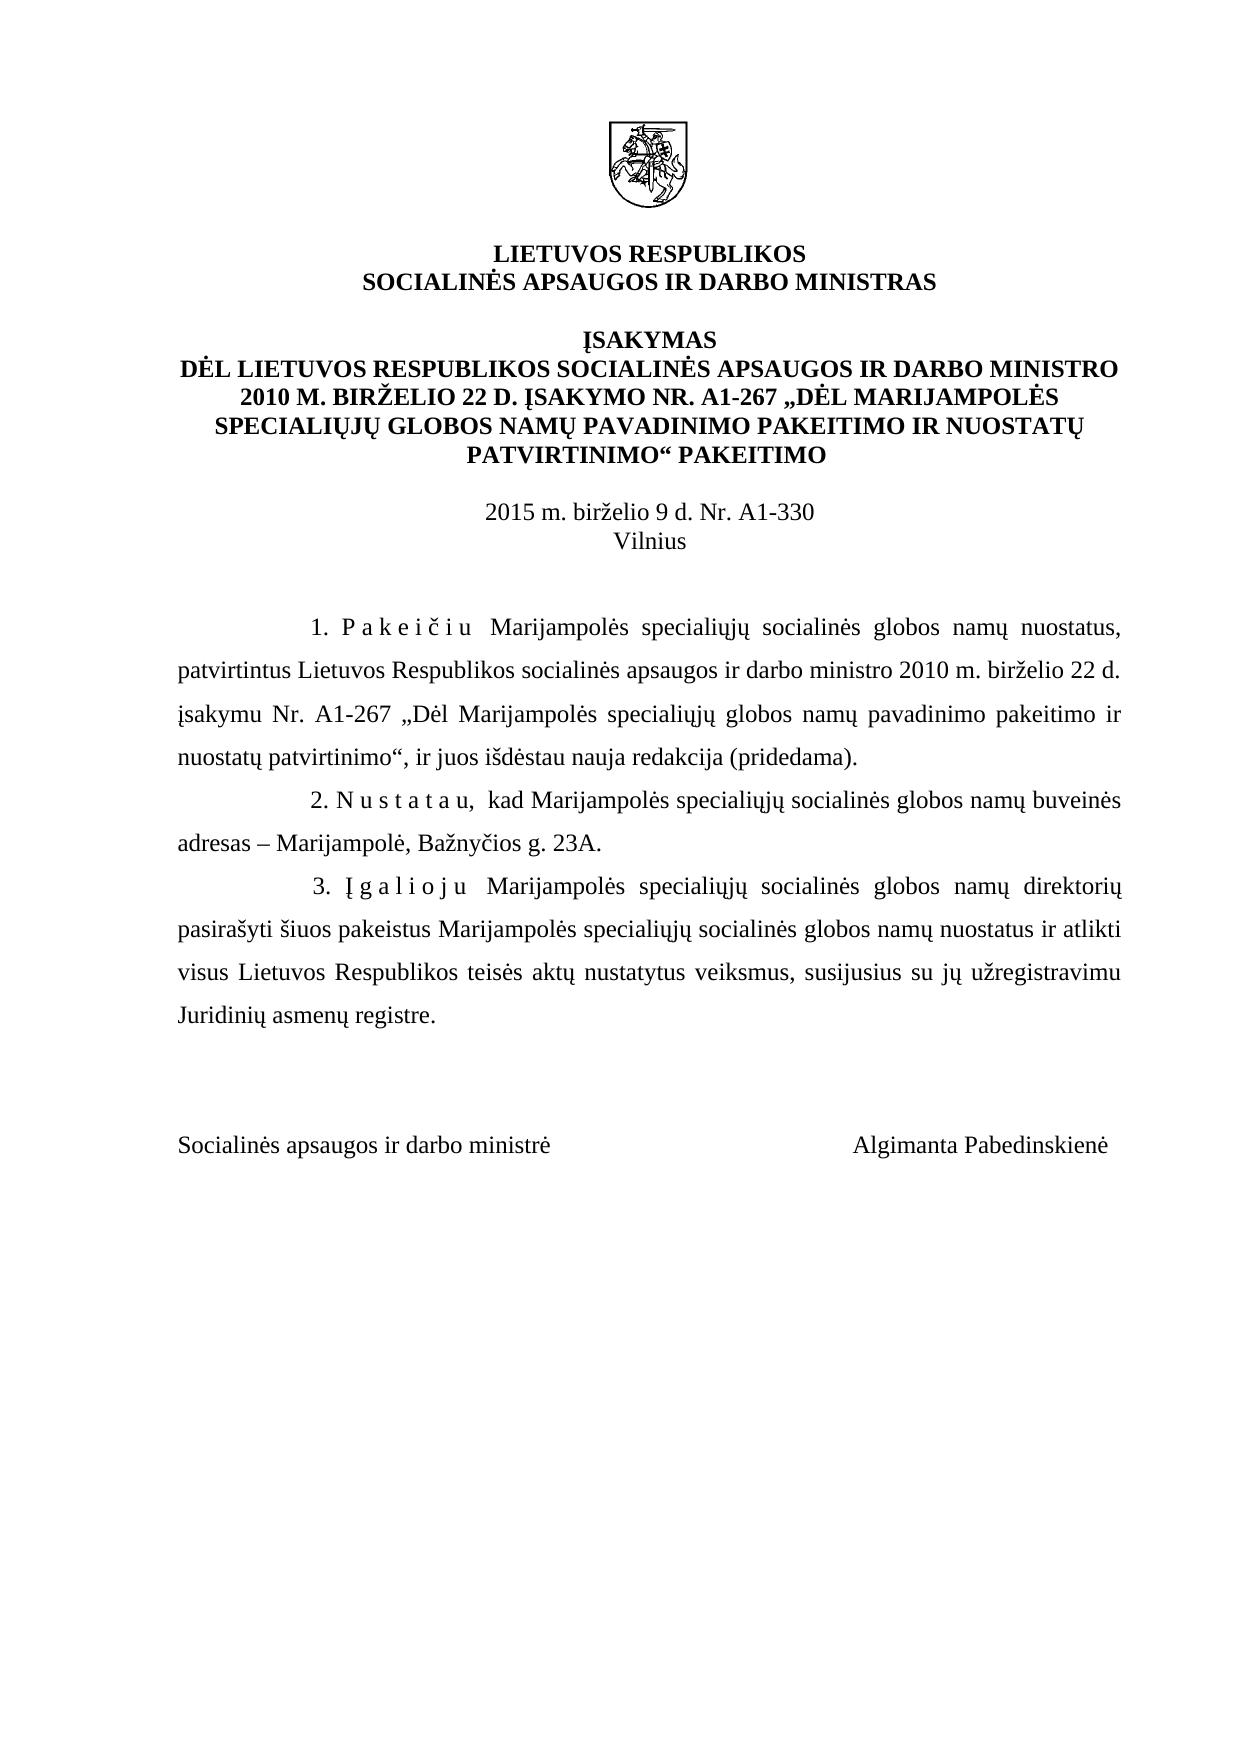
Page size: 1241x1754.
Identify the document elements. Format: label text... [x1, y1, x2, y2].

text 2. Nustatau, kad Marijampolės specialiųjų socialinės globos namų buveinės adresas – Marijampolė, Bažnyčios g. 23A. [177, 785, 1122, 857]
text SOCIALINĖS APSAUGOS IR DARBO MINISTRAS [177, 267, 1122, 296]
text 2015 m. birželio 9 d. Nr. A1-330 [177, 497, 1122, 526]
text 3. Įgalioju Marijampolės specialiųjų socialinės globos namų direktorių pasirašyti šiuos pakeistus Marijampolės specialiųjų socialinės globos namų nuostatus ir atlikti visus Lietuvos Respublikos teisės aktų nustatytus veiksmus, susijusius su jų užregistravimu Juridinių asmenų registre. [177, 871, 1122, 1029]
text Vilnius [177, 526, 1122, 555]
text DĖL LIETUVOS RESPUBLIKOS SOCIALINĖS APSAUGOS IR DARBO MINISTRO [177, 354, 1122, 382]
text 1. Pakeičiu Marijampolės specialiųjų socialinės globos namų nuostatus, patvirtintus Lietuvos Respublikos socialinės apsaugos ir darbo ministro 2010 m. birželio 22 d. įsakymu Nr. A1-267 „Dėl Marijampolės specialiųjų globos namų pavadinimo pakeitimo ir nuostatų patvirtinimo“, ir juos išdėstau nauja redakcija (pridedama). [177, 612, 1122, 771]
text 2010 M. BIRŽELIO 22 D. ĮSAKYMO NR. A1-267 „DĖL MARIJAMPOLĖS SPECIALIŲJŲ GLOBOS NAMŲ PAVADINIMO PAKEITIMO IR NUOSTATŲ PATVIRTINIMO“ PAKEITIMO [177, 382, 1122, 469]
text ĮSAKYMAS [177, 325, 1122, 354]
text LIETUVOS RESPUBLIKOS [177, 239, 1122, 267]
text Socialinės apsaugos ir darbo ministrė Algimanta Pabedinskienė [177, 1130, 1122, 1159]
